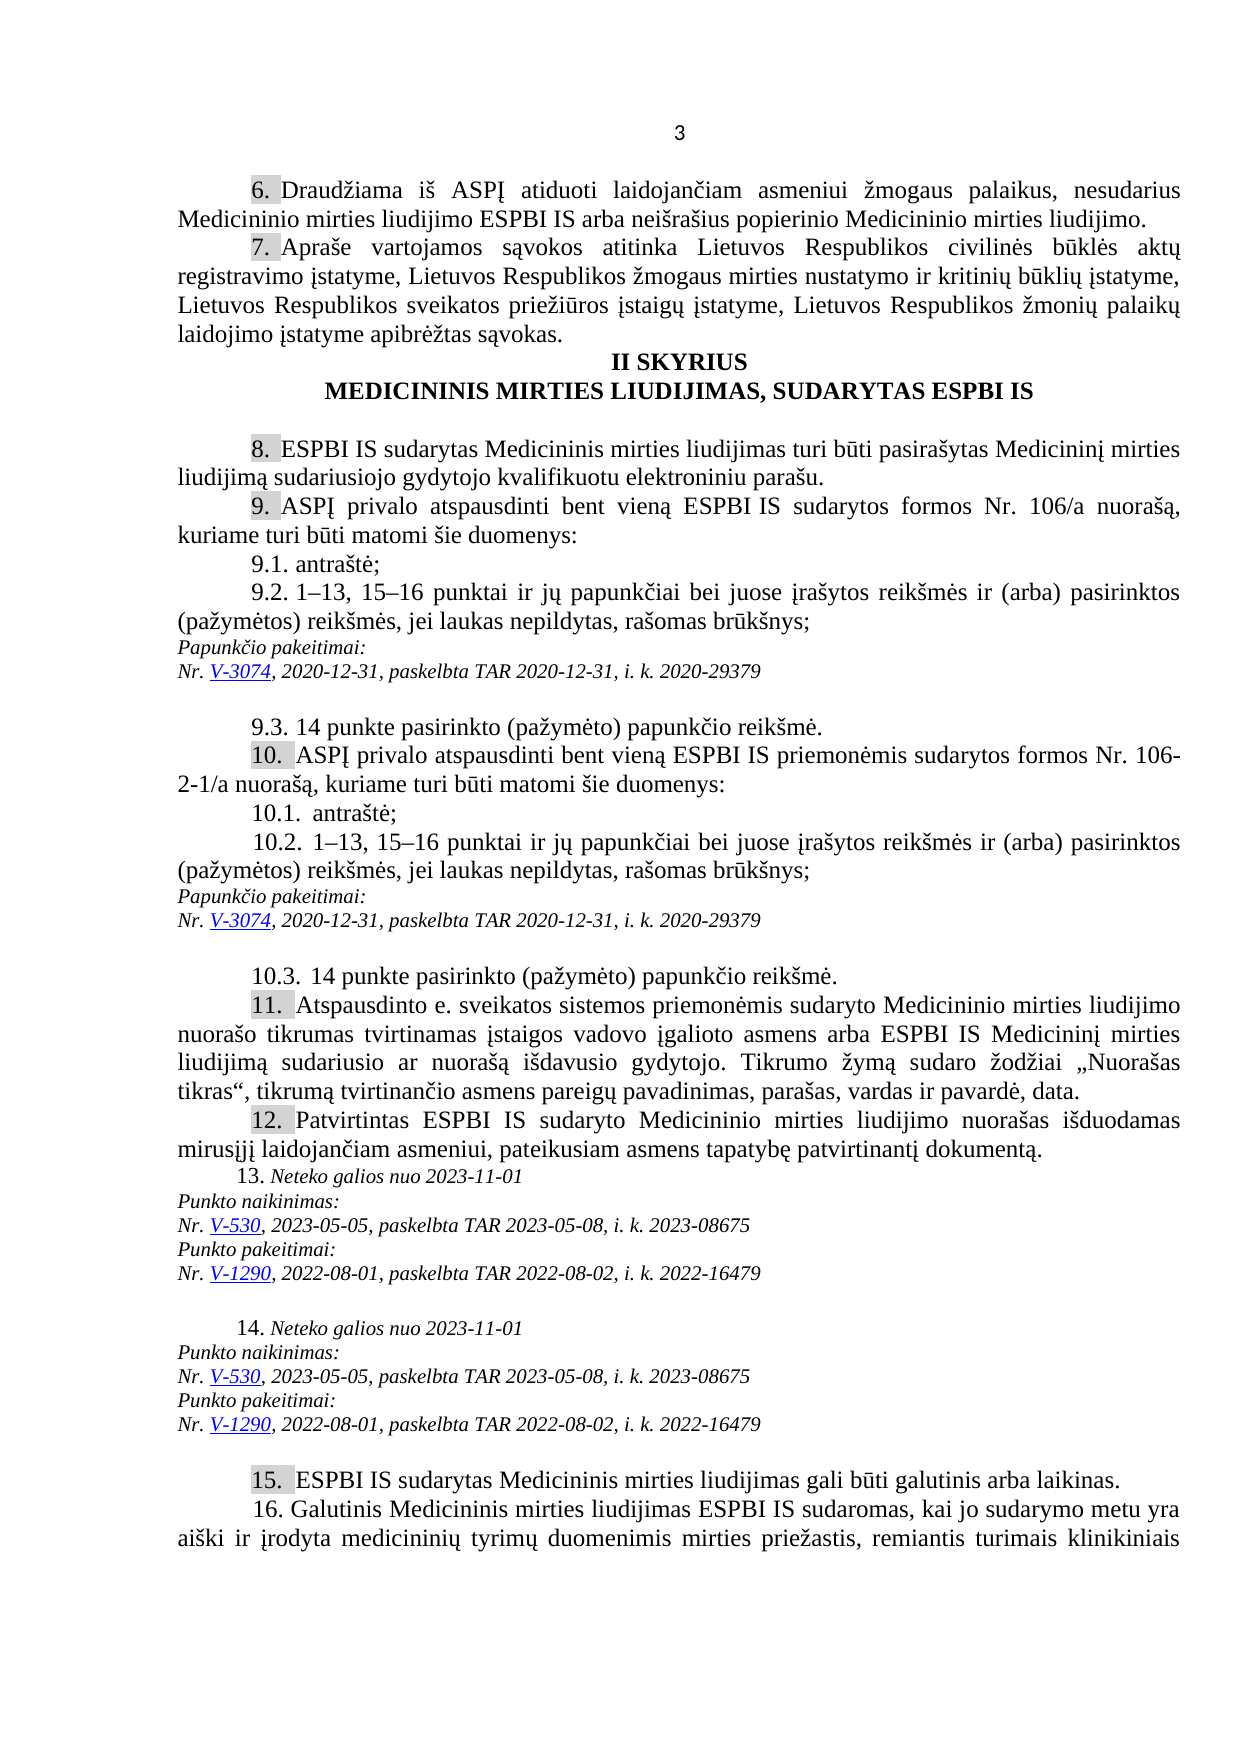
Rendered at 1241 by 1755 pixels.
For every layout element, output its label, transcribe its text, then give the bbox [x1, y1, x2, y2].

text 10.3. 14 punkte pasirinkto (pažymėto) papunkčio reikšmė. [177, 961, 1181, 990]
text 7. Apraše vartojamos sąvokos atitinka Lietuvos Respublikos civilinės būklės aktų registravimo įstatyme, Lietuvos Respublikos žmogaus mirties nustatymo ir kritinių būklių įstatyme, Lietuvos Respublikos sveikatos priežiūros įstaigų įstatyme, Lietuvos Respublikos žmonių palaikų laidojimo įstatyme apibrėžtas sąvokas. [177, 232, 1181, 347]
text Punkto pakeitimai: [177, 1388, 1181, 1412]
text Nr. V-3074, 2020-12-31, paskelbta TAR 2020-12-31, i. k. 2020-29379 [177, 908, 1181, 932]
text 15. ESPBI IS sudarytas Medicininis mirties liudijimas gali būti galutinis arba laikinas. [177, 1465, 1181, 1494]
text Nr. V-1290, 2022-08-01, paskelbta TAR 2022-08-02, i. k. 2022-16479 [177, 1261, 1181, 1285]
text II SKYRIUS [177, 347, 1181, 376]
text 14. Neteko galios nuo 2023-11-01 [177, 1314, 1181, 1340]
text Nr. V-3074, 2020-12-31, paskelbta TAR 2020-12-31, i. k. 2020-29379 [177, 659, 1181, 683]
text 10.2. 1–13, 15–16 punktai ir jų papunkčiai bei juose įrašytos reikšmės ir (arba) pasirinktos (pažymėtos) reikšmės, jei laukas nepildytas, rašomas brūkšnys; [177, 827, 1181, 884]
text 9.2. 1–13, 15–16 punktai ir jų papunkčiai bei juose įrašytos reikšmės ir (arba) pasirinktos (pažymėtos) reikšmės, jei laukas nepildytas, rašomas brūkšnys; [177, 577, 1181, 635]
text 10. ASPĮ privalo atspausdinti bent vieną ESPBI IS priemonėmis sudarytos formos Nr. 106-2-1/a nuorašą, kuriame turi būti matomi šie duomenys: [177, 741, 1181, 798]
text Papunkčio pakeitimai: [177, 635, 1181, 659]
text MEDICININIS MIRTIES LIUDIJIMAS, SUDARYTAS ESPBI IS [177, 376, 1181, 405]
text Nr. V-530, 2023-05-05, paskelbta TAR 2023-05-08, i. k. 2023-08675 [177, 1213, 1181, 1237]
text 9.1. antraštė; [177, 549, 1181, 577]
text 16. Galutinis Medicininis mirties liudijimas ESPBI IS sudaromas, kai jo sudarymo metu yra aiški ir įrodyta medicininių tyrimų duomenimis mirties priežastis, remiantis turimais klinikiniais [177, 1494, 1181, 1551]
text Papunkčio pakeitimai: [177, 884, 1181, 908]
text 10.1. antraštė; [177, 798, 1181, 827]
text 11. Atspausdinto e. sveikatos sistemos priemonėmis sudaryto Medicininio mirties liudijimo nuorašo tikrumas tvirtinamas įstaigos vadovo įgalioto asmens arba ESPBI IS Medicininį mirties liudijimą sudariusio ar nuorašą išdavusio gydytojo. Tikrumo žymą sudaro žodžiai „Nuorašas tikras“, tikrumą tvirtinančio asmens pareigų pavadinimas, parašas, vardas ir pavardė, data. [177, 990, 1181, 1105]
text Punkto naikinimas: [177, 1189, 1181, 1213]
text Punkto naikinimas: [177, 1340, 1181, 1364]
text 9.3. 14 punkte pasirinkto (pažymėto) papunkčio reikšmė. [177, 712, 1181, 741]
text Nr. V-1290, 2022-08-01, paskelbta TAR 2022-08-02, i. k. 2022-16479 [177, 1412, 1181, 1436]
text 13. Neteko galios nuo 2023-11-01 [177, 1162, 1181, 1189]
text 9. ASPĮ privalo atspausdinti bent vieną ESPBI IS sudarytos formos Nr. 106/a nuorašą, kuriame turi būti matomi šie duomenys: [177, 491, 1181, 549]
text 12. Patvirtintas ESPBI IS sudaryto Medicininio mirties liudijimo nuorašas išduodamas mirusįjį laidojančiam asmeniui, pateikusiam asmens tapatybę patvirtinantį dokumentą. [177, 1105, 1181, 1162]
text 8. ESPBI IS sudarytas Medicininis mirties liudijimas turi būti pasirašytas Medicininį mirties liudijimą sudariusiojo gydytojo kvalifikuotu elektroniniu parašu. [177, 434, 1181, 491]
text 6. Draudžiama iš ASPĮ atiduoti laidojančiam asmeniui žmogaus palaikus, nesudarius Medicininio mirties liudijimo ESPBI IS arba neišrašius popierinio Medicininio mirties liudijimo. [177, 175, 1181, 232]
text Nr. V-530, 2023-05-05, paskelbta TAR 2023-05-08, i. k. 2023-08675 [177, 1364, 1181, 1388]
text Punkto pakeitimai: [177, 1237, 1181, 1261]
